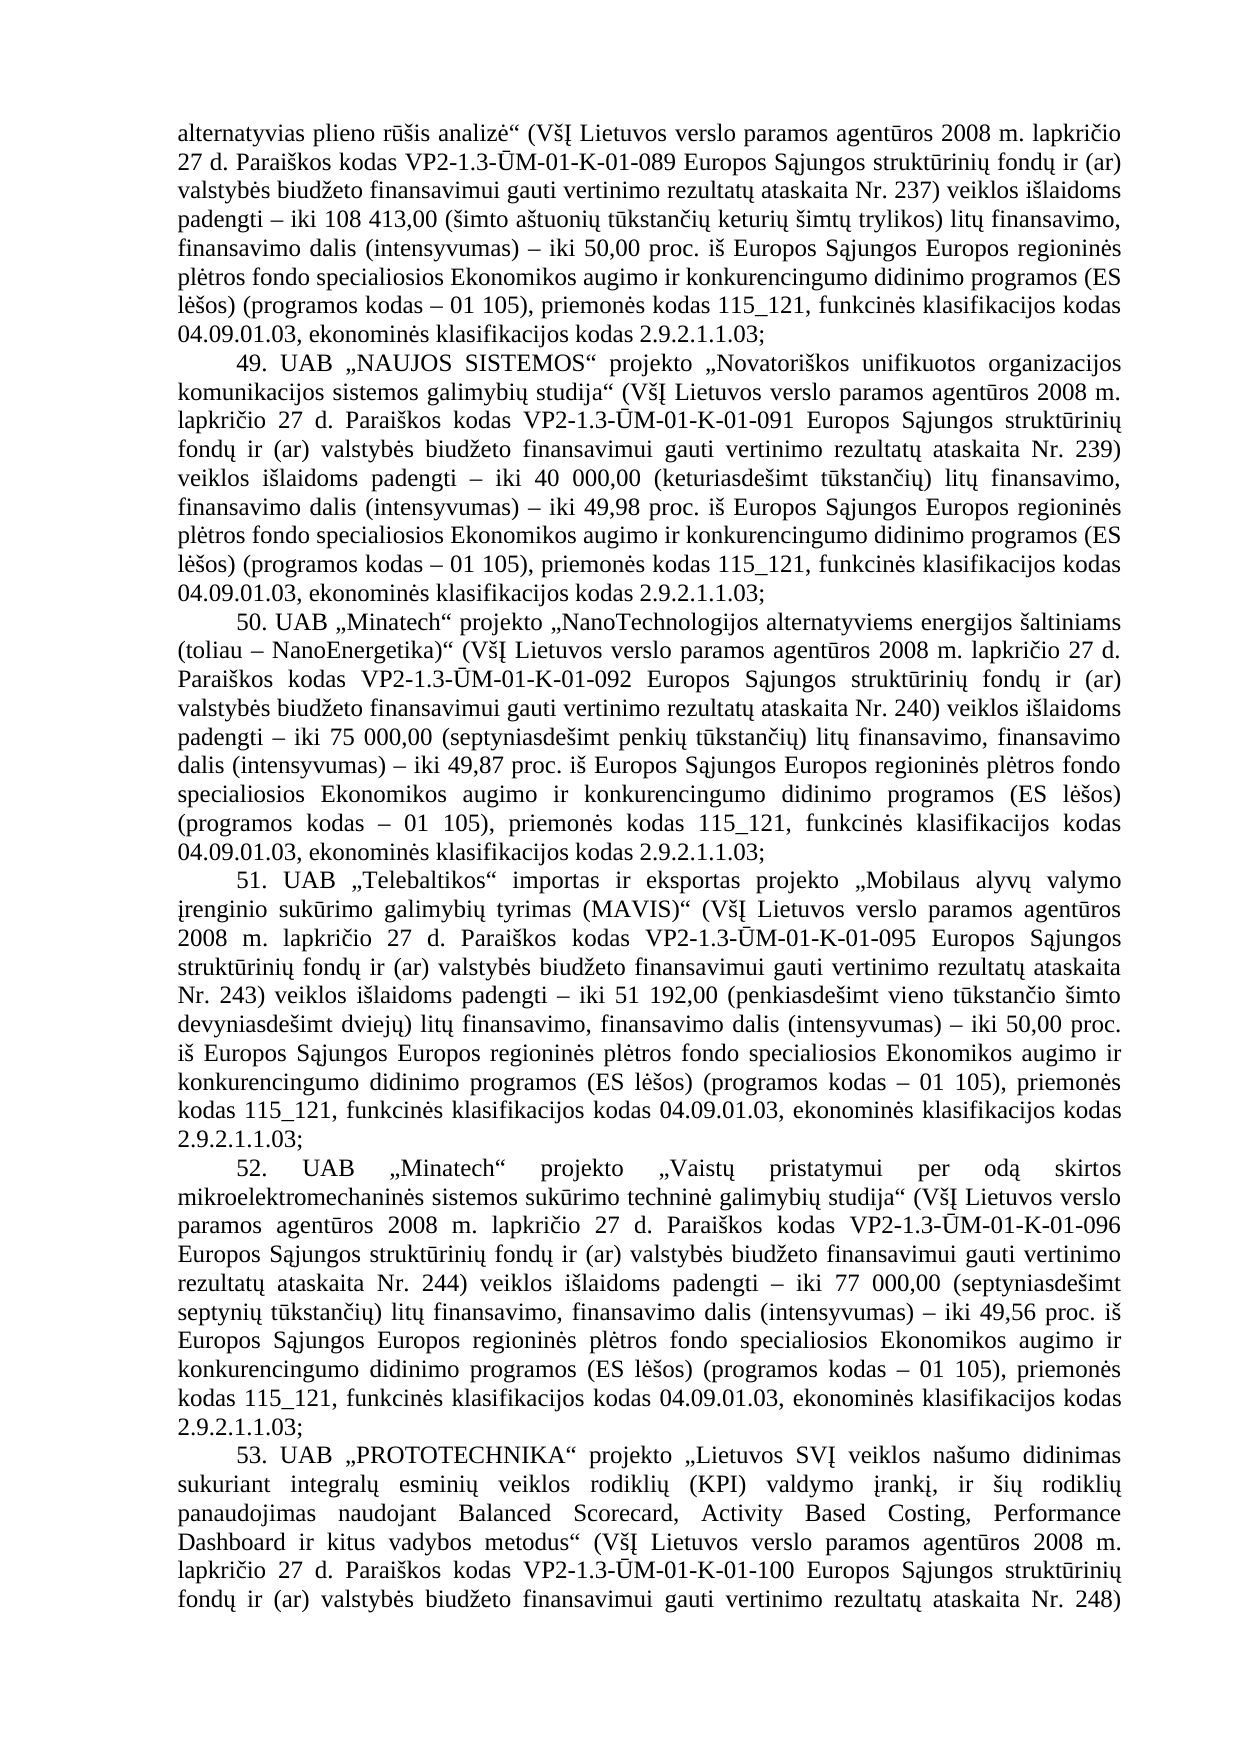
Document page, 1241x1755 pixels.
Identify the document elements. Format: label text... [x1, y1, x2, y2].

text 49. UAB „NAUJOS SISTEMOS“ projekto „Novatoriškos unifikuotos organizacijos komunikacijos sistemos galimybių studija“ (VšĮ Lietuvos verslo paramos agentūros 2008 m. lapkričio 27 d. Paraiškos kodas VP2-1.3-ŪM-01-K-01-091 Europos Sąjungos struktūrinių fondų ir (ar) valstybės biudžeto finansavimui gauti vertinimo rezultatų ataskaita Nr. 239) veiklos išlaidoms padengti – iki 40 000,00 (keturiasdešimt tūkstančių) litų finansavimo, finansavimo dalis (intensyvumas) – iki 49,98 proc. iš Europos Sąjungos Europos regioninės plėtros fondo specialiosios Ekonomikos augimo ir konkurencingumo didinimo programos (ES lėšos) (programos kodas – 01 105), priemonės kodas 115_121, funkcinės klasifikacijos kodas 04.09.01.03, ekonominės klasifikacijos kodas 2.9.2.1.1.03; [177, 348, 1122, 607]
text 50. UAB „Minatech“ projekto „NanoTechnologijos alternatyviems energijos šaltiniams (toliau – NanoEnergetika)“ (VšĮ Lietuvos verslo paramos agentūros 2008 m. lapkričio 27 d. Paraiškos kodas VP2-1.3-ŪM-01-K-01-092 Europos Sąjungos struktūrinių fondų ir (ar) valstybės biudžeto finansavimui gauti vertinimo rezultatų ataskaita Nr. 240) veiklos išlaidoms padengti – iki 75 000,00 (septyniasdešimt penkių tūkstančių) litų finansavimo, finansavimo dalis (intensyvumas) – iki 49,87 proc. iš Europos Sąjungos Europos regioninės plėtros fondo specialiosios Ekonomikos augimo ir konkurencingumo didinimo programos (ES lėšos) (programos kodas – 01 105), priemonės kodas 115_121, funkcinės klasifikacijos kodas 04.09.01.03, ekonominės klasifikacijos kodas 2.9.2.1.1.03; [177, 607, 1122, 866]
text 51. UAB „Telebaltikos“ importas ir eksportas projekto „Mobilaus alyvų valymo įrenginio sukūrimo galimybių tyrimas (MAVIS)“ (VšĮ Lietuvos verslo paramos agentūros 2008 m. lapkričio 27 d. Paraiškos kodas VP2-1.3-ŪM-01-K-01-095 Europos Sąjungos struktūrinių fondų ir (ar) valstybės biudžeto finansavimui gauti vertinimo rezultatų ataskaita Nr. 243) veiklos išlaidoms padengti – iki 51 192,00 (penkiasdešimt vieno tūkstančio šimto devyniasdešimt dviejų) litų finansavimo, finansavimo dalis (intensyvumas) – iki 50,00 proc. iš Europos Sąjungos Europos regioninės plėtros fondo specialiosios Ekonomikos augimo ir konkurencingumo didinimo programos (ES lėšos) (programos kodas – 01 105), priemonės kodas 115_121, funkcinės klasifikacijos kodas 04.09.01.03, ekonominės klasifikacijos kodas 2.9.2.1.1.03; [177, 866, 1122, 1153]
text 52. UAB „Minatech“ projekto „Vaistų pristatymui per odą skirtos mikroelektromechaninės sistemos sukūrimo techninė galimybių studija“ (VšĮ Lietuvos verslo paramos agentūros 2008 m. lapkričio 27 d. Paraiškos kodas VP2-1.3-ŪM-01-K-01-096 Europos Sąjungos struktūrinių fondų ir (ar) valstybės biudžeto finansavimui gauti vertinimo rezultatų ataskaita Nr. 244) veiklos išlaidoms padengti – iki 77 000,00 (septyniasdešimt septynių tūkstančių) litų finansavimo, finansavimo dalis (intensyvumas) – iki 49,56 proc. iš Europos Sąjungos Europos regioninės plėtros fondo specialiosios Ekonomikos augimo ir konkurencingumo didinimo programos (ES lėšos) (programos kodas – 01 105), priemonės kodas 115_121, funkcinės klasifikacijos kodas 04.09.01.03, ekonominės klasifikacijos kodas 2.9.2.1.1.03; [177, 1153, 1122, 1441]
text alternatyvias plieno rūšis analizė“ (VšĮ Lietuvos verslo paramos agentūros 2008 m. lapkričio 27 d. Paraiškos kodas VP2-1.3-ŪM-01-K-01-089 Europos Sąjungos struktūrinių fondų ir (ar) valstybės biudžeto finansavimui gauti vertinimo rezultatų ataskaita Nr. 237) veiklos išlaidoms padengti – iki 108 413,00 (šimto aštuonių tūkstančių keturių šimtų trylikos) litų finansavimo, finansavimo dalis (intensyvumas) – iki 50,00 proc. iš Europos Sąjungos Europos regioninės plėtros fondo specialiosios Ekonomikos augimo ir konkurencingumo didinimo programos (ES lėšos) (programos kodas – 01 105), priemonės kodas 115_121, funkcinės klasifikacijos kodas 04.09.01.03, ekonominės klasifikacijos kodas 2.9.2.1.1.03; [177, 118, 1122, 348]
text 53. UAB „PROTOTECHNIKA“ projekto „Lietuvos SVĮ veiklos našumo didinimas sukuriant integralų esminių veiklos rodiklių (KPI) valdymo įrankį, ir šių rodiklių panaudojimas naudojant Balanced Scorecard, Activity Based Costing, Performance Dashboard ir kitus vadybos metodus“ (VšĮ Lietuvos verslo paramos agentūros 2008 m. lapkričio 27 d. Paraiškos kodas VP2-1.3-ŪM-01-K-01-100 Europos Sąjungos struktūrinių fondų ir (ar) valstybės biudžeto finansavimui gauti vertinimo rezultatų ataskaita Nr. 248) [177, 1441, 1122, 1613]
